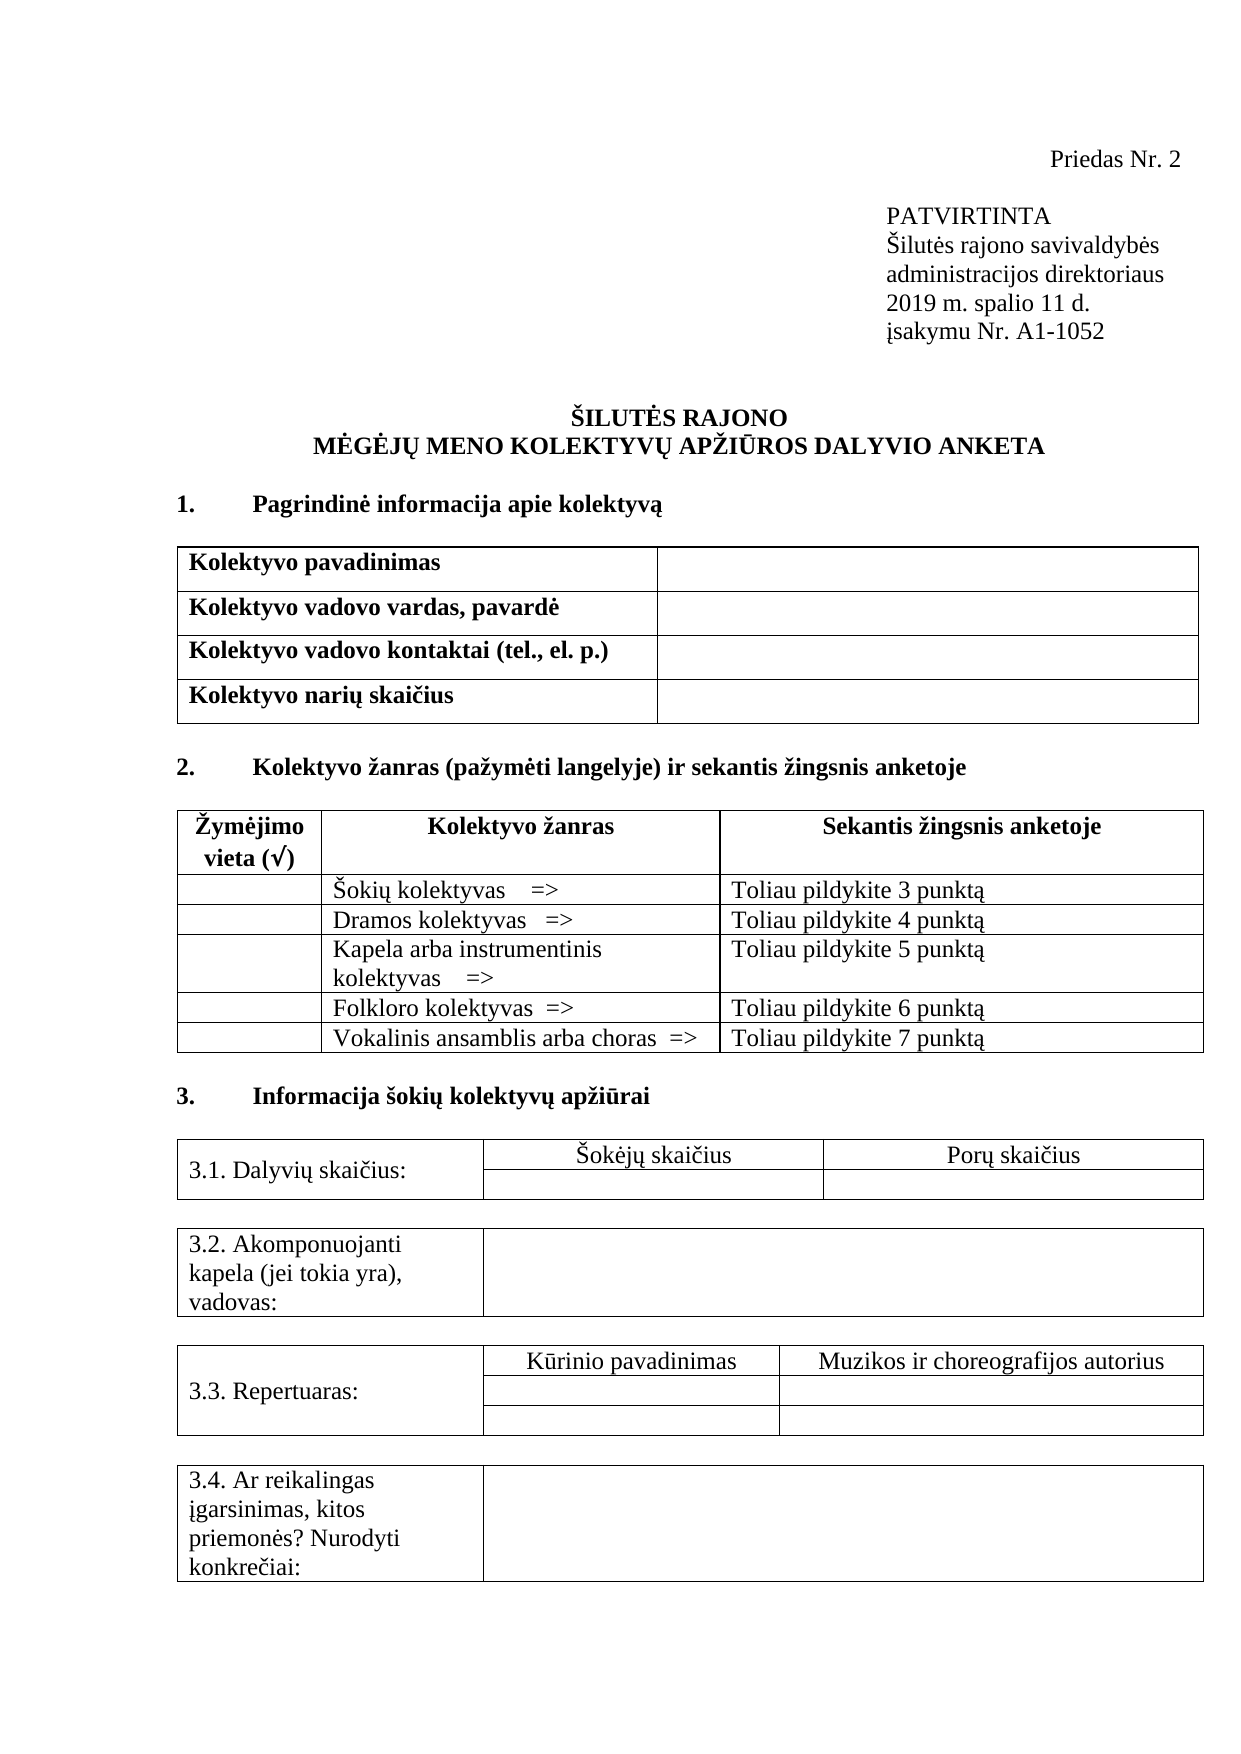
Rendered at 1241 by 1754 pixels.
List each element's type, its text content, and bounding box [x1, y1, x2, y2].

table_header [658, 548, 1198, 591]
table_cell Folkloro kolektyvas => [322, 993, 719, 1022]
text PATVIRTINTA [886, 201, 1181, 230]
text 2. Kolektyvo žanras (pažymėti langelyje) ir sekantis žingsnis anketoje [176, 752, 1181, 781]
text Šilutės rajono savivaldybės [886, 230, 1181, 259]
text Priedas Nr. 2 [177, 144, 1181, 173]
table_header [484, 1466, 1203, 1581]
text įsakymu Nr. A1-1052 [886, 316, 1181, 345]
table_header Žymėjimo vieta (√) [178, 811, 321, 874]
table_cell Toliau pildykite 5 punktą [721, 935, 1203, 992]
table_cell Dramos kolektyvas => [322, 905, 719, 933]
table_header 3.3. Repertuaras: [178, 1346, 483, 1435]
table_cell Toliau pildykite 7 punktą [721, 1023, 1203, 1052]
table_header Kolektyvo pavadinimas [178, 548, 657, 591]
table_cell [824, 1170, 1203, 1198]
table_header 3.1. Dalyvių skaičius: [178, 1140, 483, 1198]
table_cell [484, 1170, 823, 1198]
table_header Kolektyvo žanras [322, 811, 719, 874]
text ŠILUTĖS RAJONO [177, 403, 1181, 431]
text 2019 m. spalio 11 d. [886, 288, 1181, 316]
table_header Muzikos ir choreografijos autorius [780, 1346, 1203, 1375]
table_cell [484, 1406, 779, 1435]
table_cell Šokių kolektyvas => [322, 875, 719, 904]
table_cell [178, 875, 321, 904]
table_cell Kolektyvo narių skaičius [178, 680, 657, 723]
text 3. Informacija šokių kolektyvų apžiūrai [176, 1081, 1181, 1110]
table_cell [178, 935, 321, 992]
table_cell [658, 680, 1198, 723]
text MĖGĖJŲ MENO KOLEKTYVŲ APŽIŪROS DALYVIO ANKETA [177, 431, 1181, 460]
table_cell [780, 1406, 1203, 1435]
table_header [484, 1229, 1203, 1316]
table_cell Toliau pildykite 4 punktą [721, 905, 1203, 933]
table_cell [658, 592, 1198, 634]
table_cell Toliau pildykite 3 punktą [721, 875, 1203, 904]
text administracijos direktoriaus [886, 259, 1181, 288]
table_cell [484, 1376, 779, 1405]
table_cell [178, 993, 321, 1022]
table_cell [178, 1023, 321, 1052]
table_cell [658, 636, 1198, 679]
table_header Porų skaičius [824, 1140, 1203, 1169]
table_cell Kolektyvo vadovo kontaktai (tel., el. p.) [178, 636, 657, 679]
text 1. Pagrindinė informacija apie kolektyvą [176, 489, 1181, 518]
table_header Sekantis žingsnis anketoje [721, 811, 1203, 874]
table_header 3.2. Akomponuojanti kapela (jei tokia yra), vadovas: [178, 1229, 483, 1316]
table_cell Kolektyvo vadovo vardas, pavardė [178, 592, 657, 634]
table_cell Kapela arba instrumentinis kolektyvas => [322, 935, 719, 992]
table_header Kūrinio pavadinimas [484, 1346, 779, 1375]
table_header Šokėjų skaičius [484, 1140, 823, 1169]
table_header 3.4. Ar reikalingas įgarsinimas, kitos priemonės? Nurodyti konkrečiai: [178, 1466, 483, 1581]
table_cell [178, 905, 321, 933]
table_cell [780, 1376, 1203, 1405]
table_cell Vokalinis ansamblis arba choras => [322, 1023, 719, 1052]
table_cell Toliau pildykite 6 punktą [721, 993, 1203, 1022]
